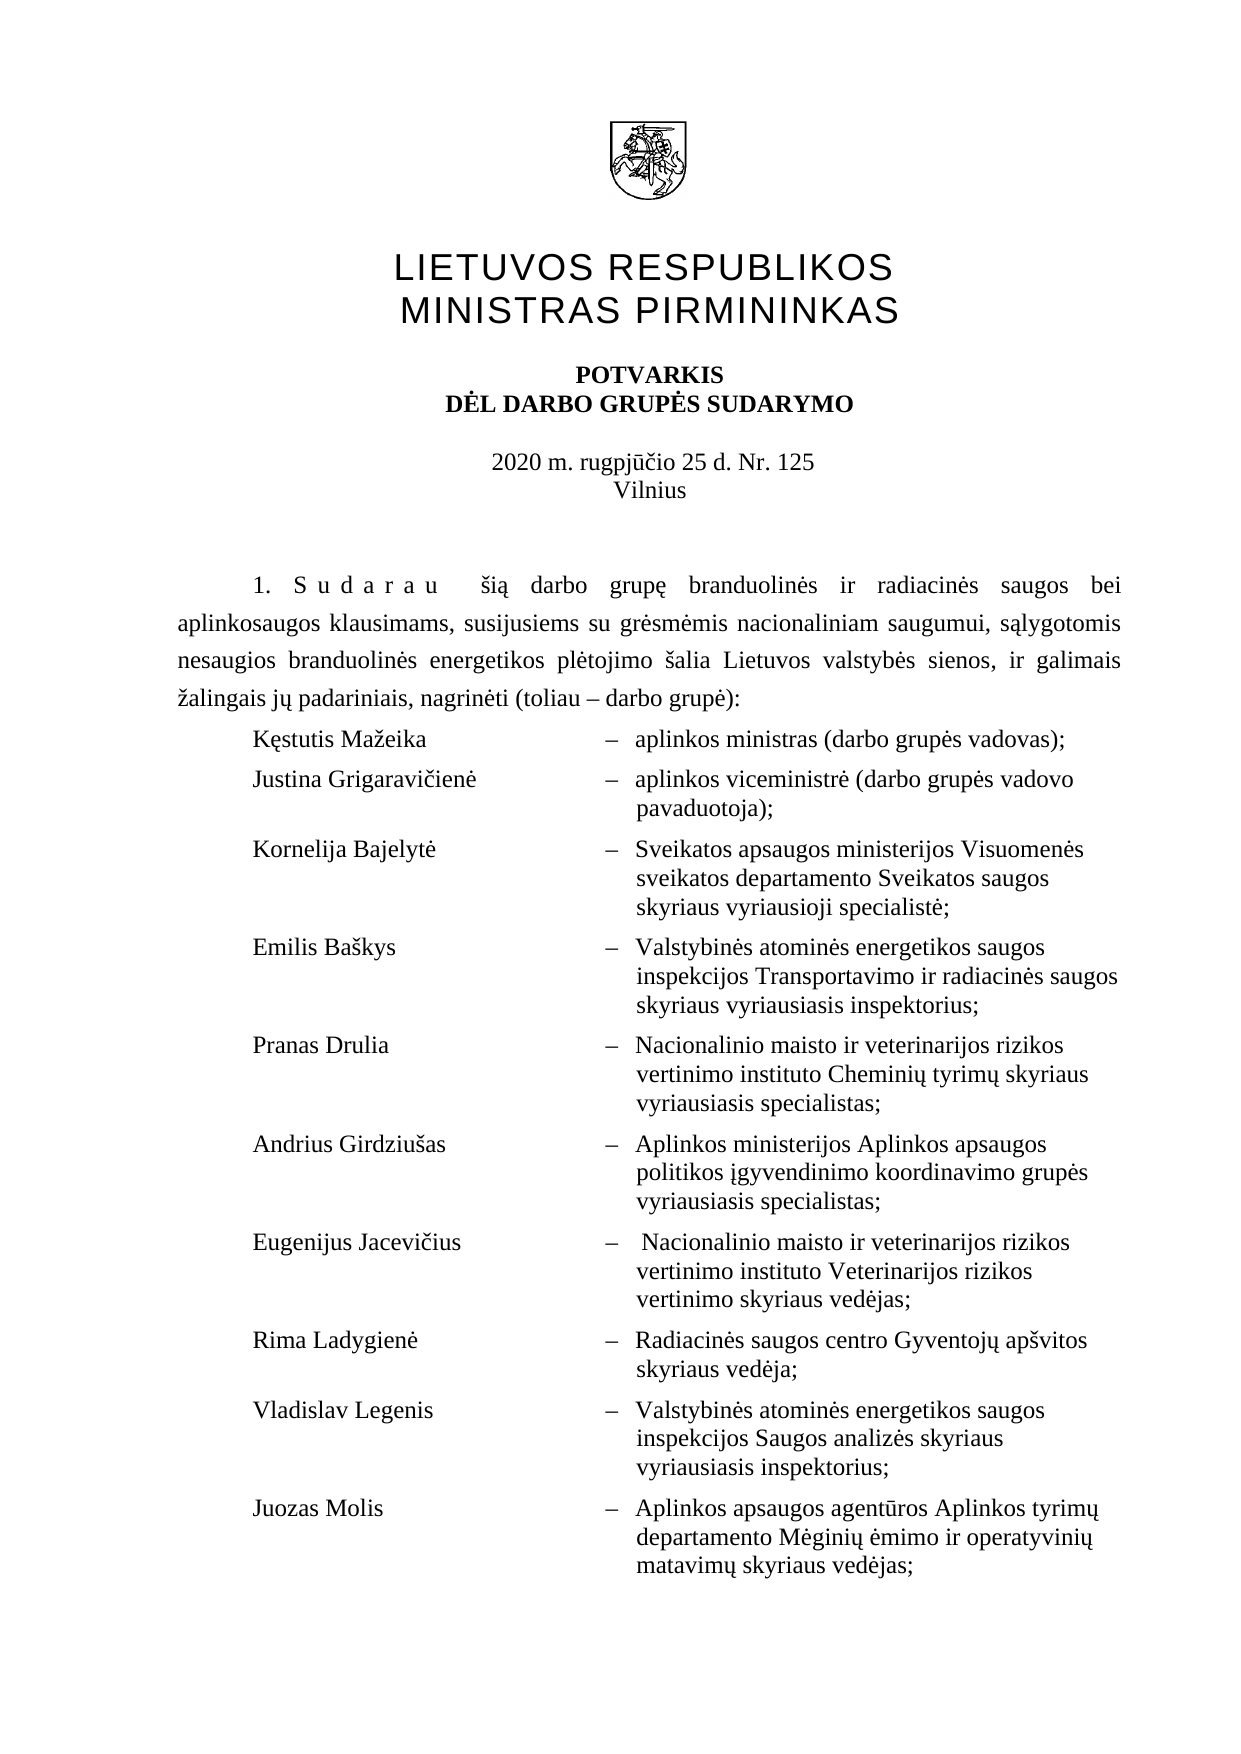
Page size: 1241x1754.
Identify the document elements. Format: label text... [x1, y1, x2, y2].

text Emilis Baškys – Valstybinės atominės energetikos saugos inspekcijos Transportavimo ir radiacinės saugos skyriaus vyriausiasis inspektorius; [252, 932, 1122, 1018]
text Justina Grigaravičienė – aplinkos viceministrė (darbo grupės vadovo pavaduotoja); [252, 764, 1122, 822]
text Rima Ladygienė – Radiacinės saugos centro Gyventojų apšvitos skyriaus vedėja; [252, 1325, 1122, 1383]
text DĖL DARBO GRUPĖS SUDARYMO [177, 389, 1122, 418]
text Kornelija Bajelytė – Sveikatos apsaugos ministerijos Visuomenės sveikatos departamento Sveikatos saugos skyriaus vyriausioji specialistė; [252, 834, 1122, 920]
text MINISTRAS PIRMININKAS [177, 289, 1122, 332]
text 1. Sudarau šią darbo grupę branduolinės ir radiacinės saugos bei aplinkosaugos klausimams, susijusiems su grėsmėmis nacionaliniam saugumui, sąlygotomis nesaugios branduolinės energetikos plėtojimo šalia Lietuvos valstybės sienos, ir galimais žalingais jų padariniais, nagrinėti (toliau – darbo grupė): [177, 562, 1122, 712]
text Eugenijus Jacevičius – Nacionalinio maisto ir veterinarijos rizikos vertinimo instituto Veterinarijos rizikos vertinimo skyriaus vedėjas; [252, 1227, 1122, 1313]
text LIETUVOS RESPUBLIKOS [177, 246, 1122, 289]
text POTVARKIS [177, 361, 1122, 389]
text Vladislav Legenis – Valstybinės atominės energetikos saugos inspekcijos Saugos analizės skyriaus vyriausiasis inspektorius; [252, 1395, 1122, 1481]
text Andrius Girdziušas – Aplinkos ministerijos Aplinkos apsaugos politikos įgyvendinimo koordinavimo grupės vyriausiasis specialistas; [252, 1129, 1122, 1215]
text Kęstutis Mažeika – aplinkos ministras (darbo grupės vadovas); [252, 724, 1122, 753]
text Juozas Molis – Aplinkos apsaugos agentūros Aplinkos tyrimų departamento Mėginių ėmimo ir operatyvinių matavimų skyriaus vedėjas; [252, 1493, 1122, 1579]
text Vilnius [177, 476, 1122, 504]
text Pranas Drulia – Nacionalinio maisto ir veterinarijos rizikos vertinimo instituto Cheminių tyrimų skyriaus vyriausiasis specialistas; [252, 1031, 1122, 1117]
text 2020 m. rugpjūčio 25 d. Nr. 125 [177, 447, 1122, 476]
